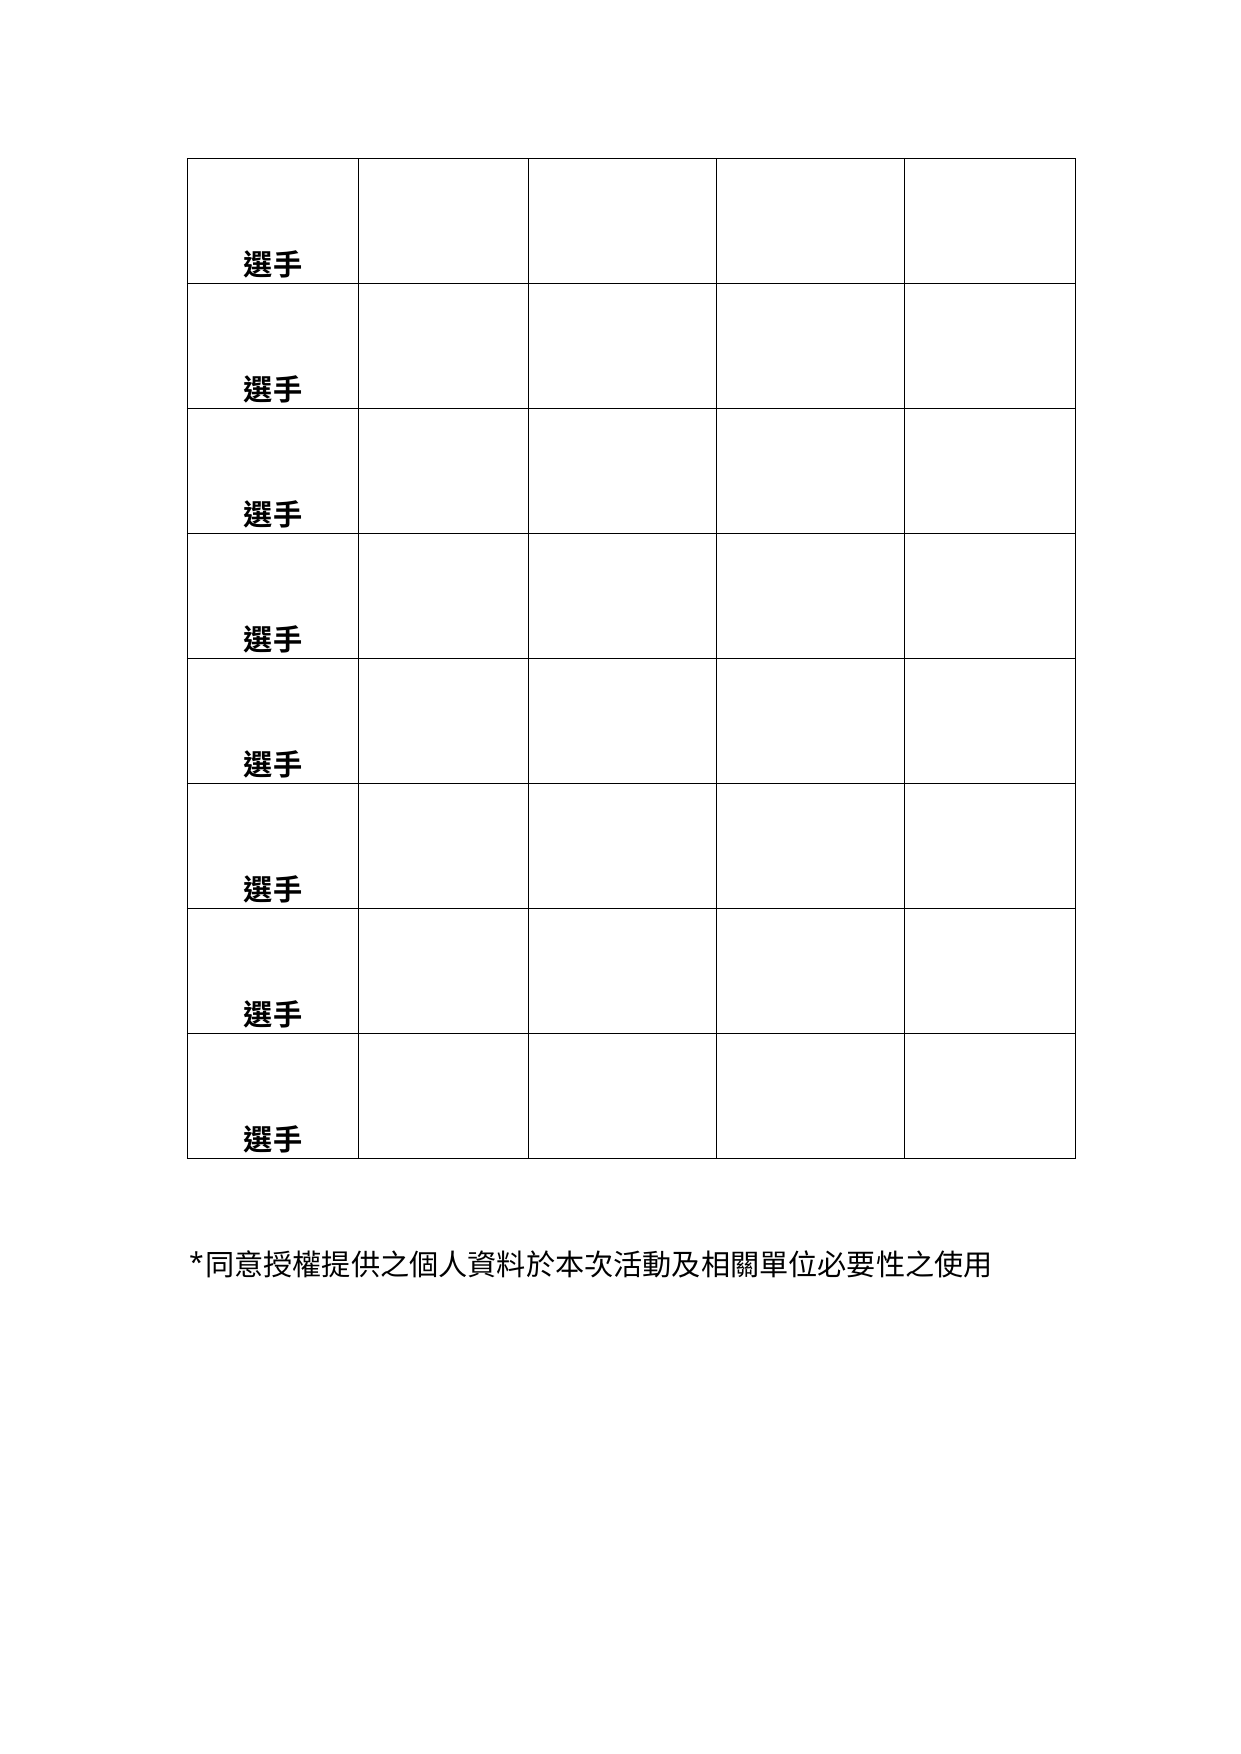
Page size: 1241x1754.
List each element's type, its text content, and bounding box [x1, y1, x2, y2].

table_cell [905, 534, 1075, 658]
table_cell [717, 659, 904, 783]
table_cell [717, 534, 904, 658]
table_cell [717, 909, 904, 1033]
table_cell [529, 159, 716, 283]
table_cell [717, 159, 904, 283]
table_cell 選手 [188, 784, 358, 908]
table_cell [529, 659, 716, 783]
table_cell 選手 [188, 409, 358, 533]
table_cell [359, 1034, 528, 1158]
table_cell [529, 284, 716, 408]
table_cell [905, 159, 1075, 283]
table_cell [359, 409, 528, 533]
table_cell [717, 1034, 904, 1158]
table_cell [529, 1034, 716, 1158]
table_cell 選手 [188, 659, 358, 783]
table_cell [717, 784, 904, 908]
table_cell 選手 [188, 909, 358, 1033]
table_cell [359, 159, 528, 283]
table_cell 選手 [188, 1034, 358, 1158]
table_cell [717, 409, 904, 533]
table_cell [905, 909, 1075, 1033]
table_cell [529, 784, 716, 908]
table_cell 選手 [188, 159, 358, 283]
table_cell [359, 534, 528, 658]
table_cell [905, 784, 1075, 908]
table_cell 選手 [188, 534, 358, 658]
table_cell [359, 784, 528, 908]
table_cell [905, 659, 1075, 783]
table_cell [905, 284, 1075, 408]
table_cell [359, 659, 528, 783]
table_cell [359, 909, 528, 1033]
table_cell [359, 284, 528, 408]
table_cell [717, 284, 904, 408]
table_cell [529, 534, 716, 658]
table_cell [905, 1034, 1075, 1158]
table_cell [905, 409, 1075, 533]
text *同意授權提供之個人資料於本次活動及相關單位必要性之使用 [187, 1221, 1053, 1283]
table_cell [529, 409, 716, 533]
table_cell 選手 [188, 284, 358, 408]
table_cell [529, 909, 716, 1033]
